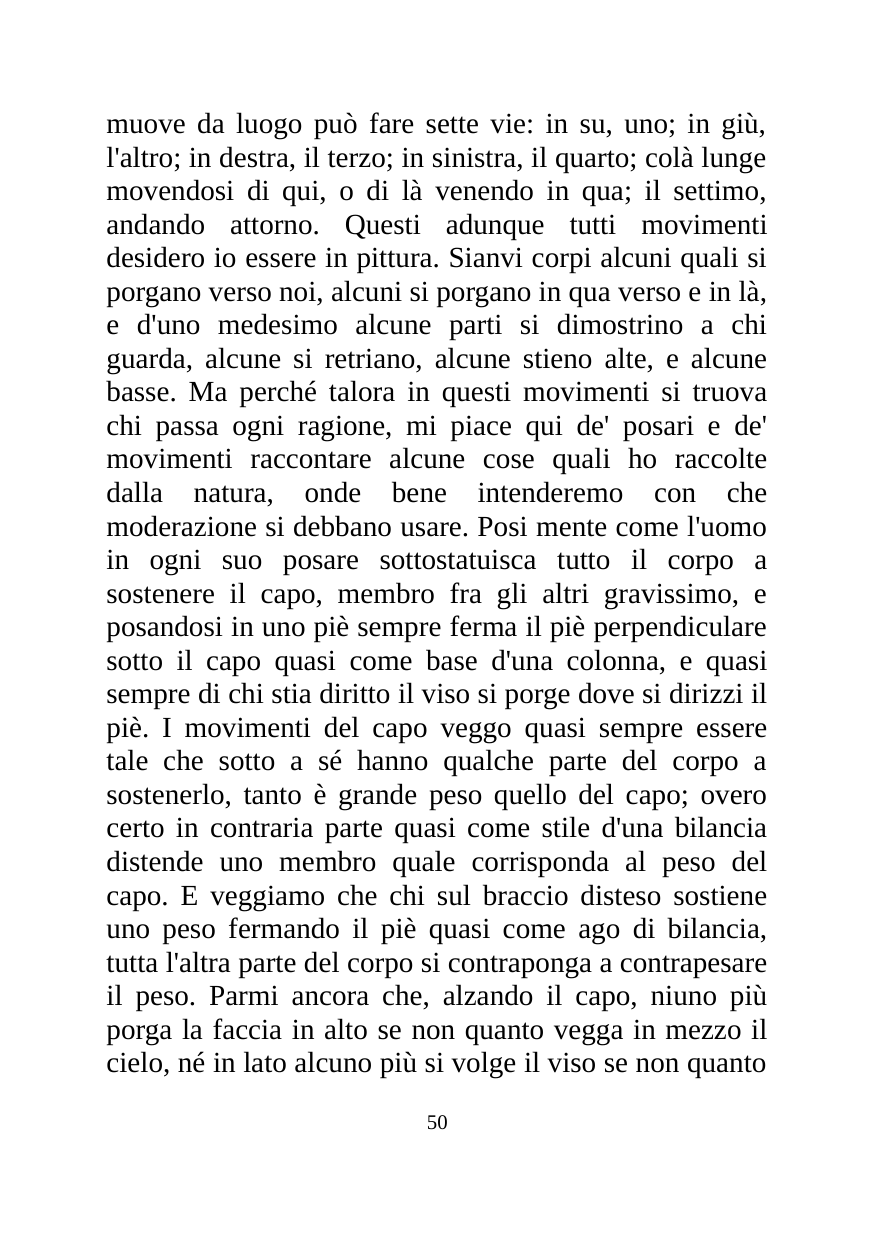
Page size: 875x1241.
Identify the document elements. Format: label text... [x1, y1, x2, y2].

text muove da luogo può fare sette vie: in su, uno; in giù, l'altro; in destra, il terzo; in sinistra, il quarto; colà lunge movendosi di qui, o di là venendo in qua; il settimo, andando attorno. Questi adunque tutti movimenti desidero io essere in pittura. Sianvi corpi alcuni quali si porgano verso noi, alcuni si porgano in qua verso e in là, e d'uno medesimo alcune parti si dimostrino a chi guarda, alcune si retriano, alcune stieno alte, e alcune basse. Ma perché talora in questi movimenti si truova chi passa ogni ragione, mi piace qui de' posari e de' movimenti raccontare alcune cose quali ho raccolte dalla natura, onde bene intenderemo con che moderazione si debbano usare. Posi mente come l'uomo in ogni suo posare sottostatuisca tutto il corpo a sostenere il capo, membro fra gli altri gravissimo, e posandosi in uno piè sempre ferma il piè perpendiculare sotto il capo quasi come base d'una colonna, e quasi sempre di chi stia diritto il viso si porge dove si dirizzi il piè. I movimenti del capo veggo quasi sempre essere tale che sotto a sé hanno qualche parte del corpo a sostenerlo, tanto è grande peso quello del capo; overo certo in contraria parte quasi come stile d'una bilancia distende uno membro quale corrisponda al peso del capo. E veggiamo che chi sul braccio disteso sostiene uno peso fermando il piè quasi come ago di bilancia, tutta l'altra parte del corpo si contraponga a contrapesare il peso. Parmi ancora che, alzando il capo, niuno più porga la faccia in alto se non quanto vegga in mezzo il cielo, né in lato alcuno più si volge il viso se non quanto [106, 106, 768, 1079]
